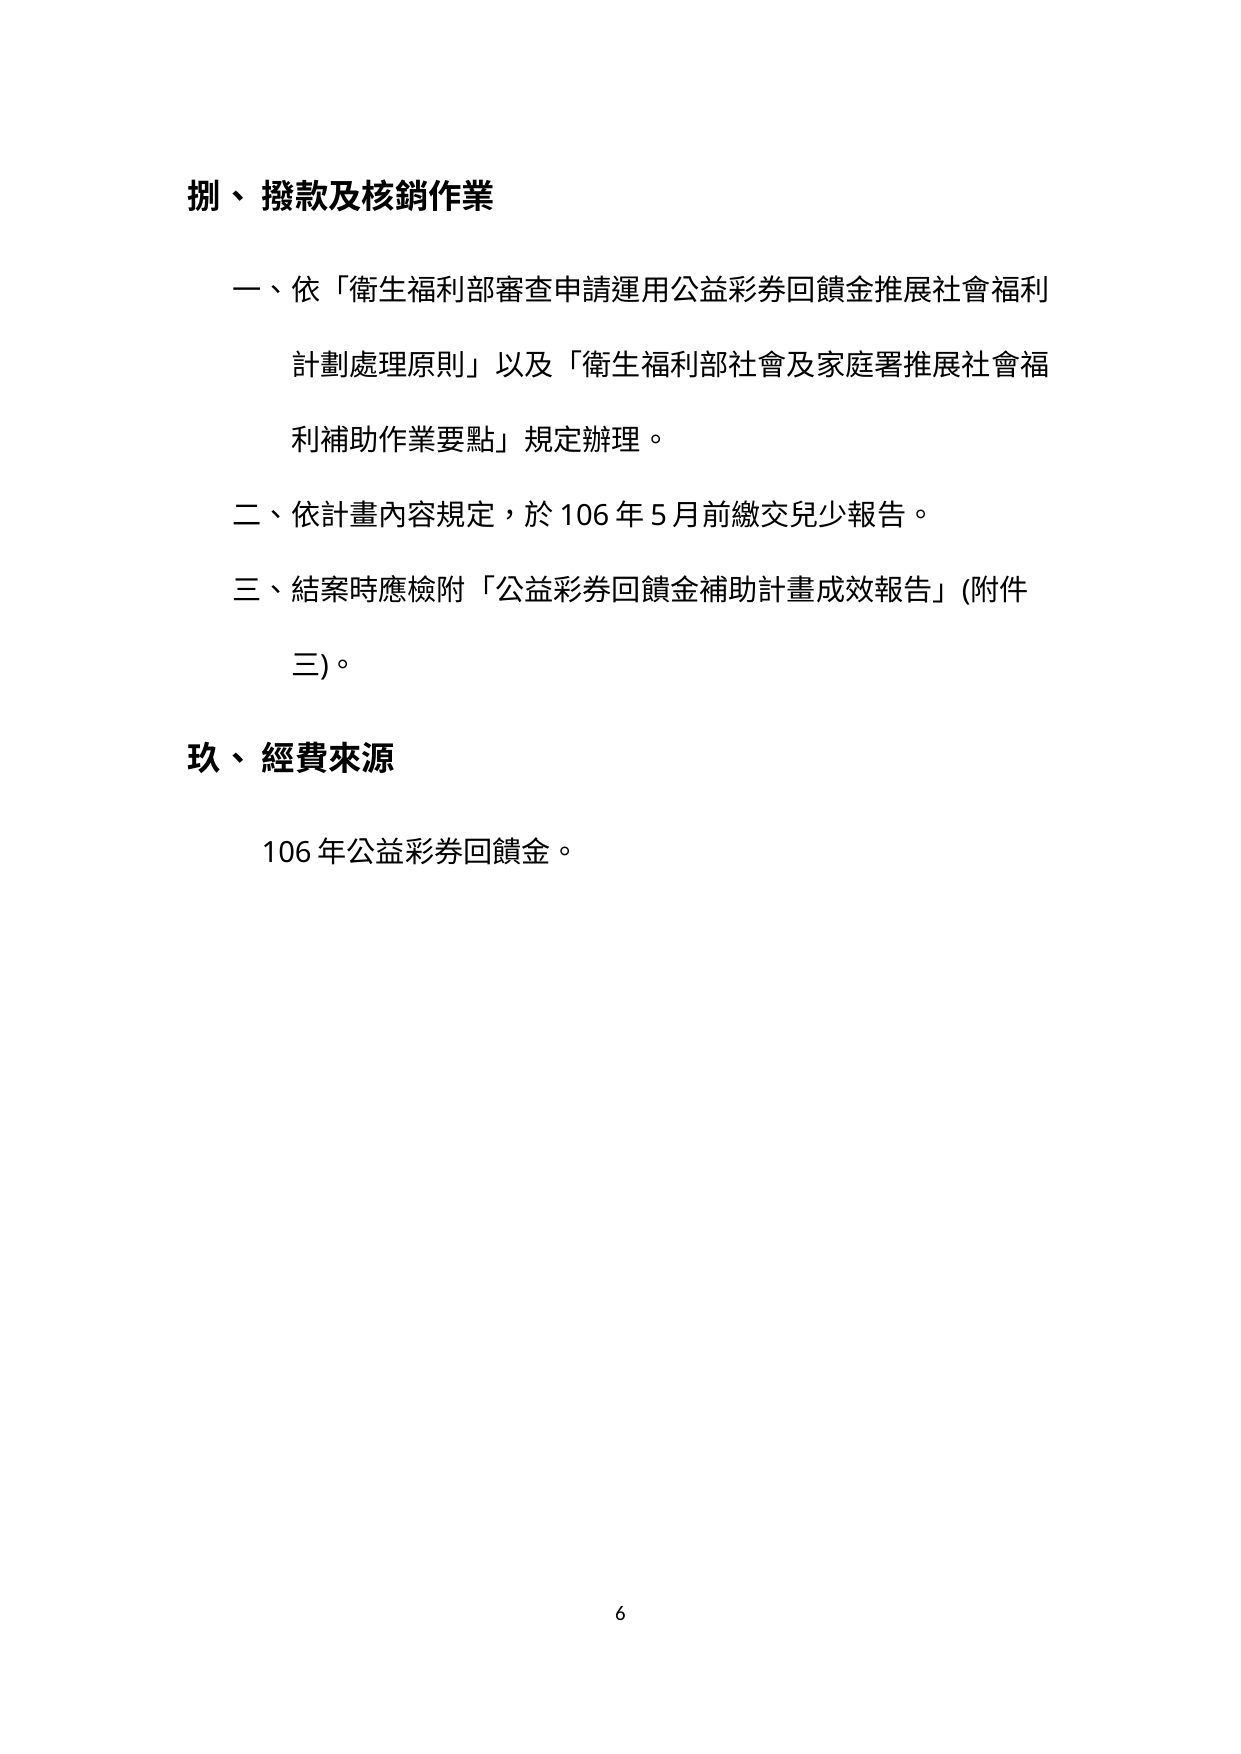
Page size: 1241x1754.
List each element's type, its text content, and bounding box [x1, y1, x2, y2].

list 經費來源 [187, 712, 1053, 787]
list 依「衛生福利部審查申請運用公益彩券回饋金推展社會福利計劃處理原則」以及「衛生福利部社會及家庭署推展社會福利補助作業要點」規定辦理。 [232, 244, 1053, 469]
list 撥款及核銷作業 [187, 150, 1053, 225]
text 106年公益彩券回饋金。 [261, 806, 1053, 881]
list 結案時應檢附「公益彩券回饋金補助計畫成效報告」(附件三)。 [232, 544, 1053, 694]
list 依計畫內容規定，於106年5月前繳交兒少報告。 [232, 469, 1053, 544]
